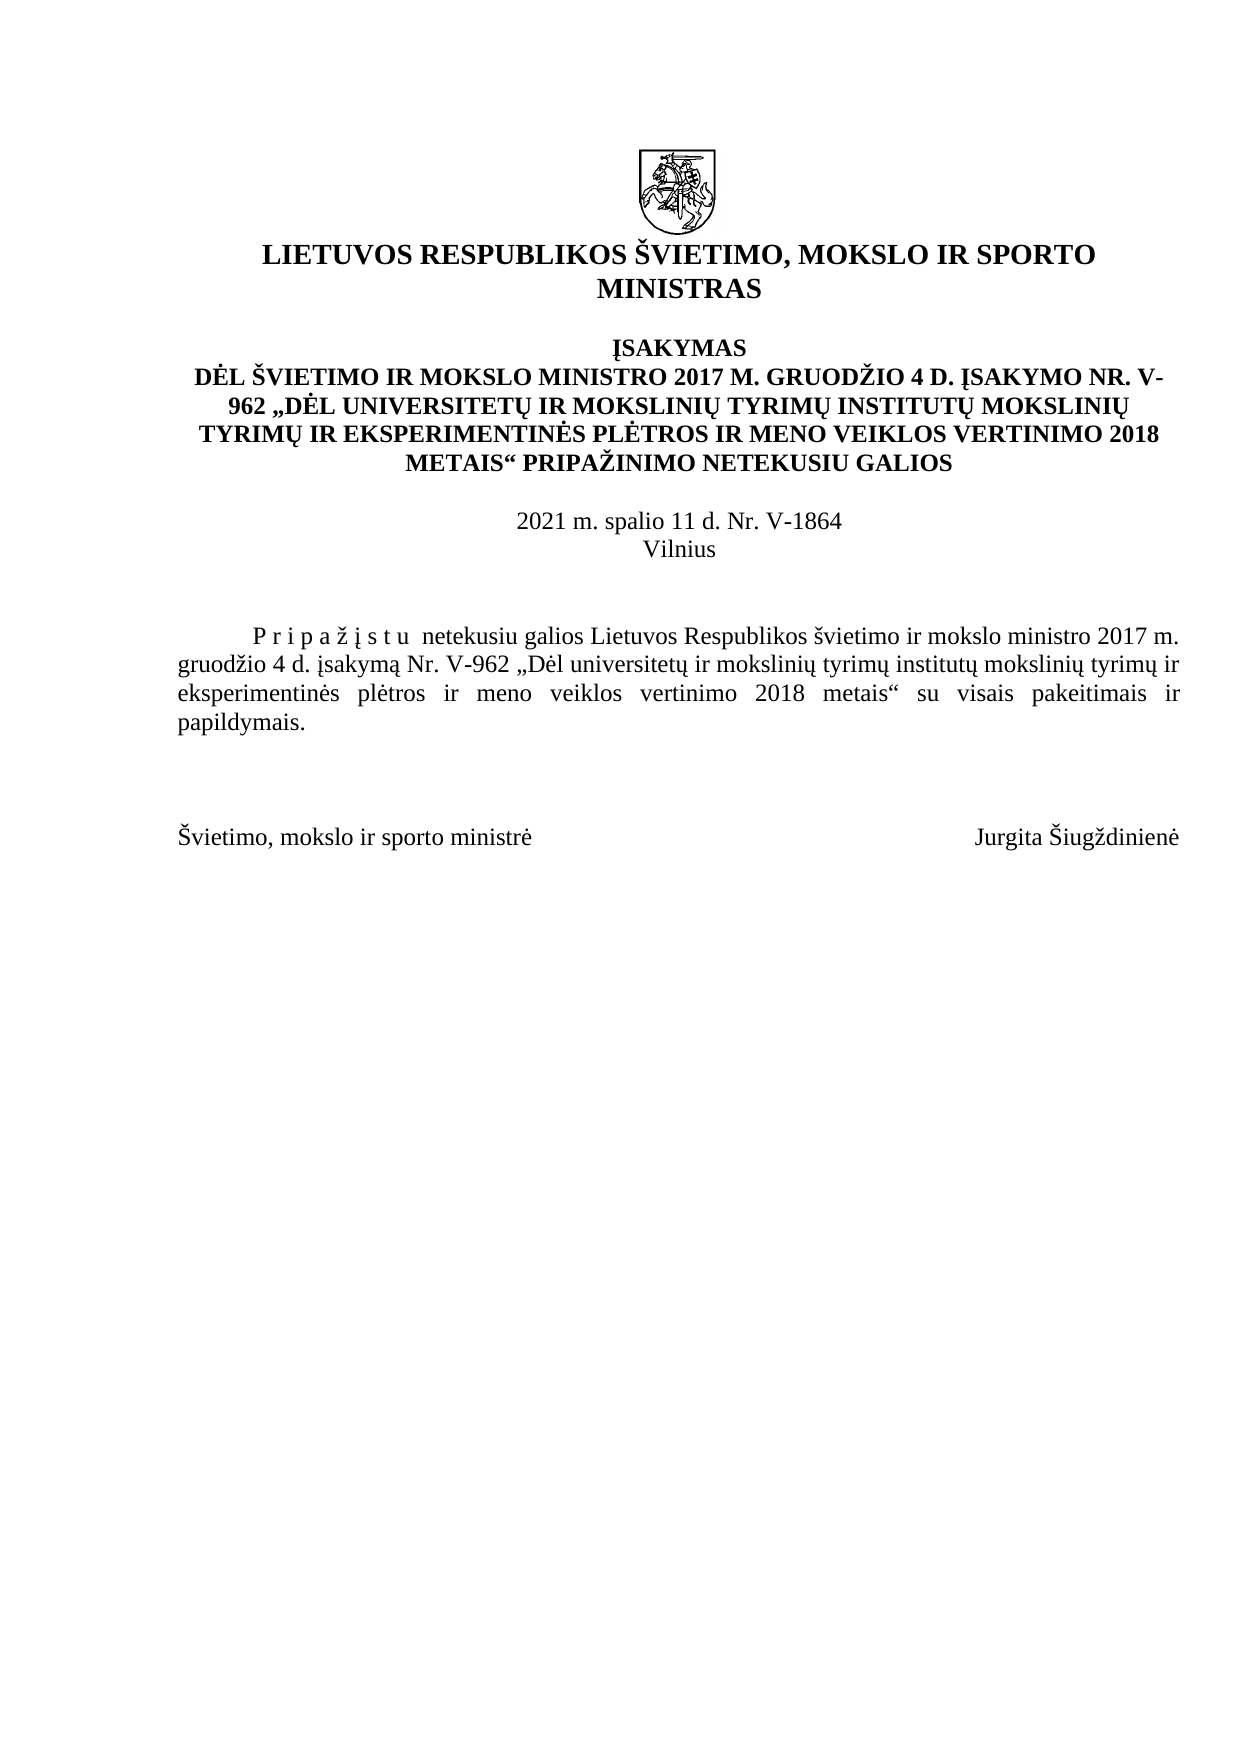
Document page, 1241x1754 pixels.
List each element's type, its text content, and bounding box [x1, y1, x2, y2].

text Švietimo, mokslo ir sporto ministrė Jurgita Šiugždinienė [177, 822, 1181, 851]
text Vilnius [177, 534, 1181, 563]
text LIETUVOS RESPUBLIKOS ŠVIETIMO, MOKSLO IR SPORTO MINISTRAS [177, 237, 1181, 304]
text P r i p a ž į s t u netekusiu galios Lietuvos Respublikos švietimo ir mokslo ministro 2017 m. gruodžio 4 d. įsakymą Nr. V-962 „Dėl universitetų ir mokslinių tyrimų institutų mokslinių tyrimų ir eksperimentinės plėtros ir meno veiklos vertinimo 2018 metais“ su visais pakeitimais ir papildymais. [177, 621, 1181, 736]
text DĖL ŠVIETIMO IR MOKSLO MINISTRO 2017 M. GRUODŽIO 4 D. ĮSAKYMO NR. V-962 „DĖL UNIVERSITETŲ IR MOKSLINIŲ TYRIMŲ INSTITUTŲ MOKSLINIŲ TYRIMŲ IR EKSPERIMENTINĖS PLĖTROS IR MENO VEIKLOS VERTINIMO 2018 METAIS“ PRIPAŽINIMO NETEKUSIU GALIOS [177, 362, 1181, 477]
text ĮSAKYMAS [177, 333, 1181, 362]
text 2021 m. spalio 11 d. Nr. V-1864 [177, 506, 1181, 534]
